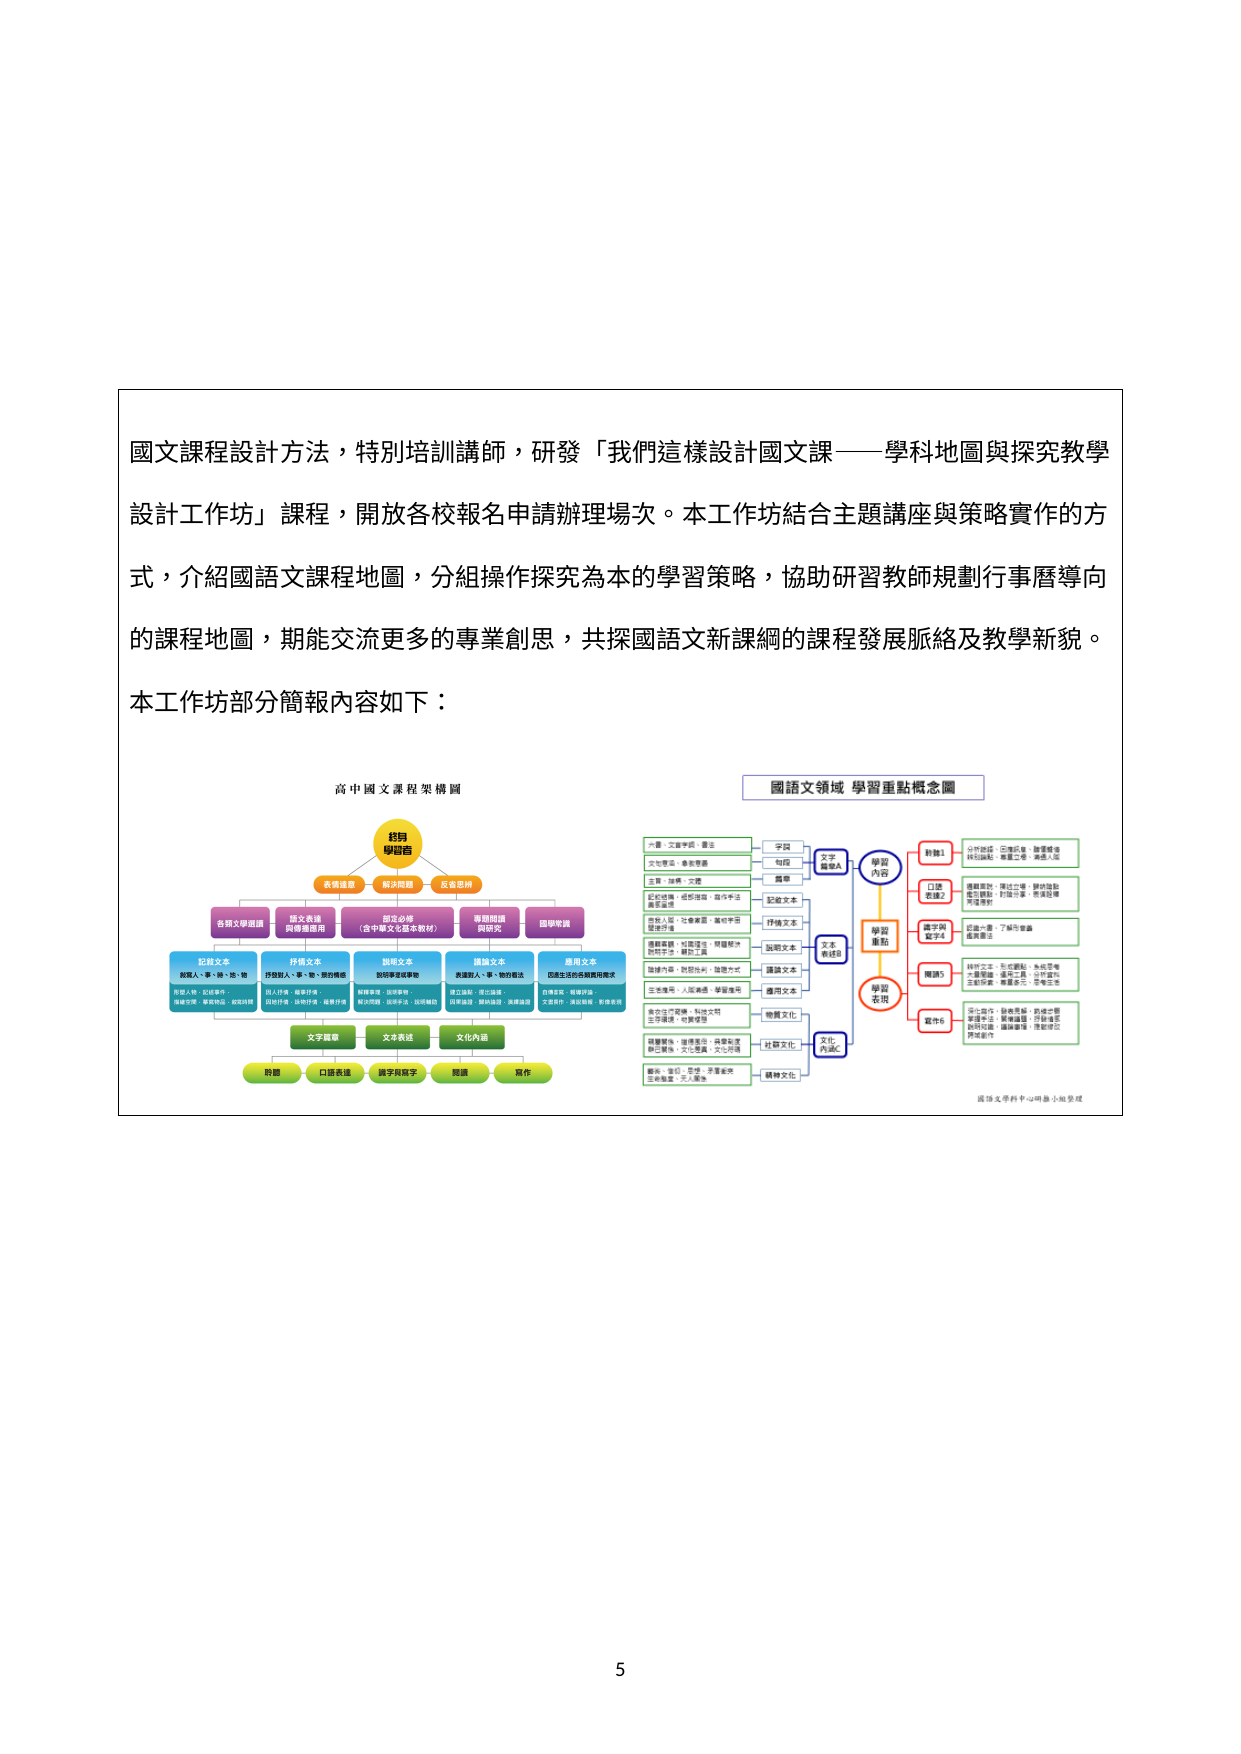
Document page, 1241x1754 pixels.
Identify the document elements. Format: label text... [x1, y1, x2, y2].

table_header 國文課程設計方法，特別培訓講師，研發「我們這樣設計國文課——學科地圖與探究教學設計工作坊」課程，開放各校報名申請辦理場次。本工作坊結合主題講座與策略實作的方式，介紹國語文課程地圖，分組操作探究為本的學習策略，協助研習教師規劃行事曆導向的課程地圖，期能交流更多的專業創思，共探國語文新課綱的課程發展脈絡及教學新貌。本工作坊部分簡報內容如下： [119, 390, 1122, 1115]
table_header [153, 721, 626, 1115]
table_header [626, 721, 1087, 1115]
